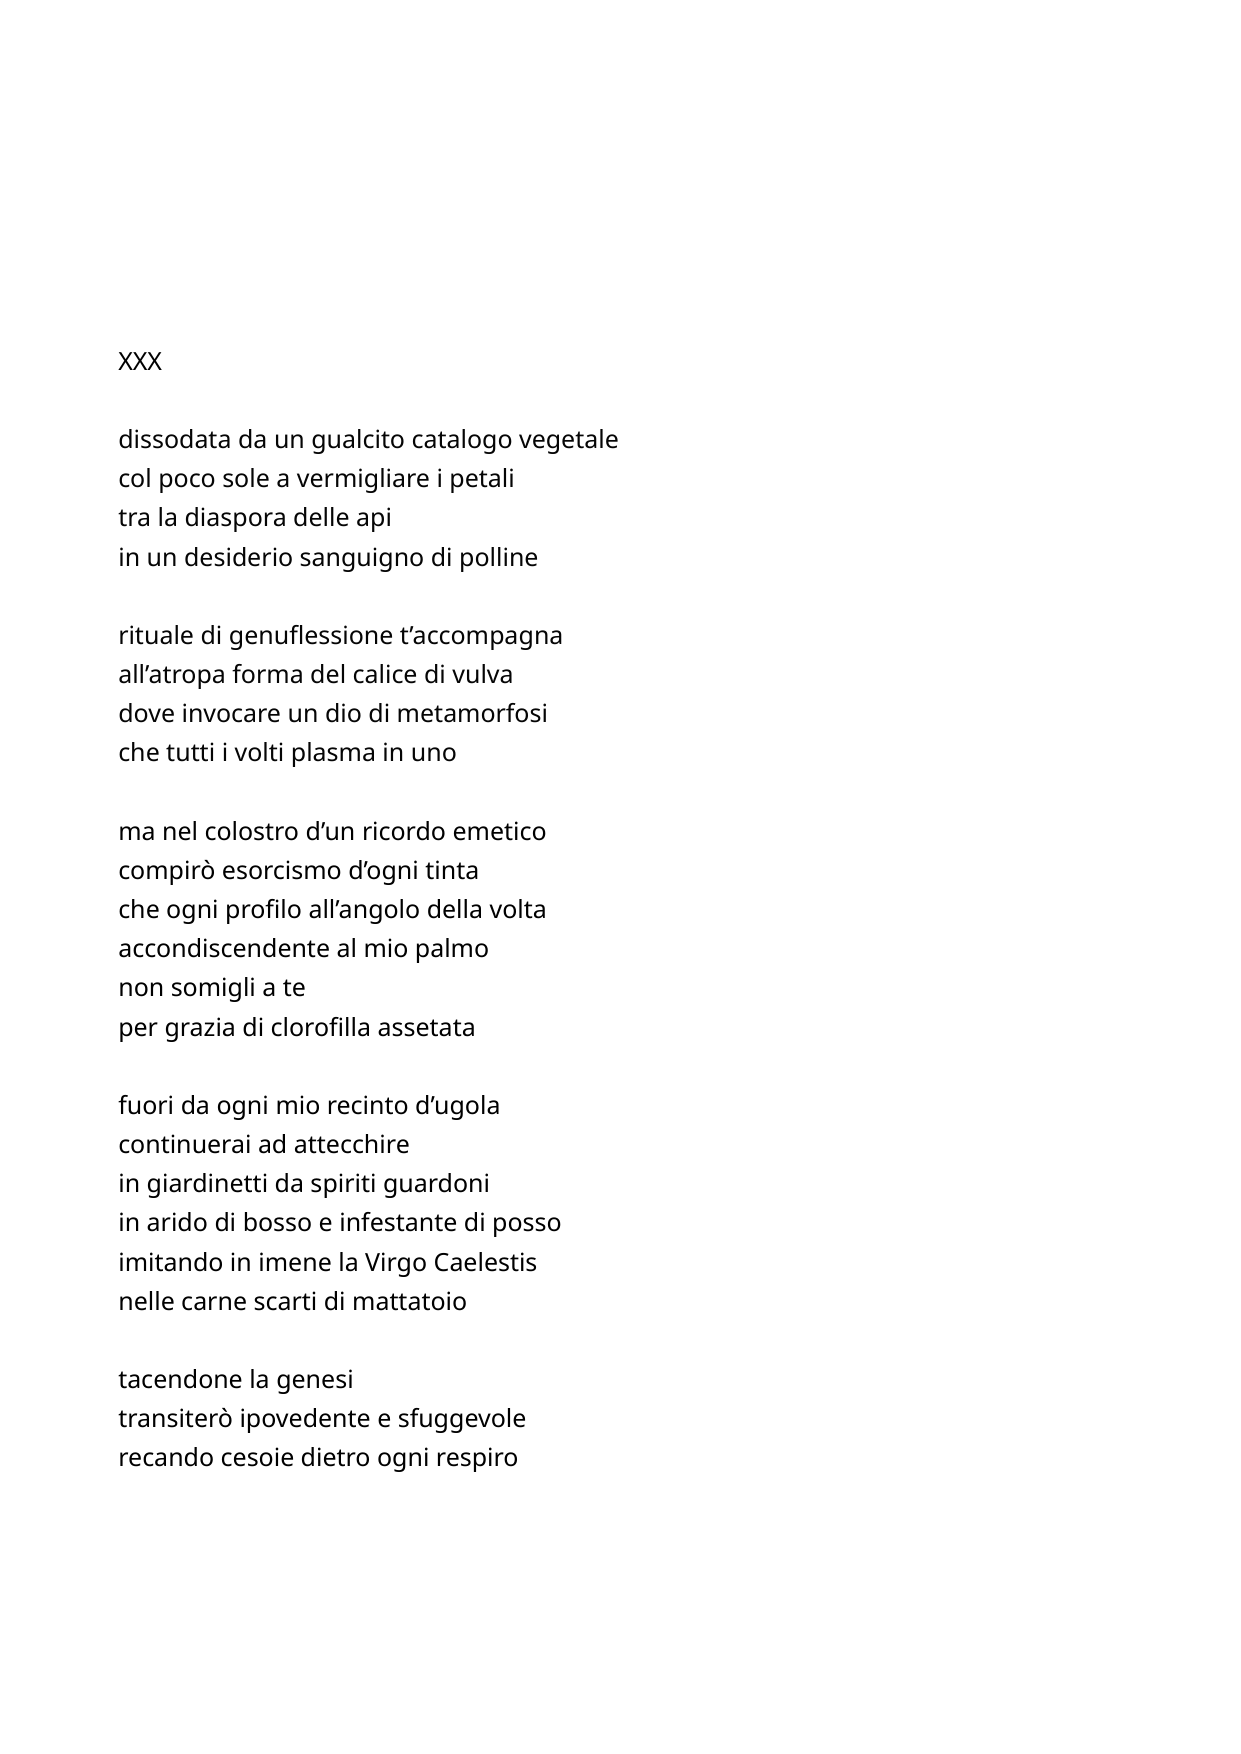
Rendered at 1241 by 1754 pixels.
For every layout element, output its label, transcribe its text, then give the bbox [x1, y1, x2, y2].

text recando cesoie dietro ogni respiro [118, 1440, 1122, 1474]
text rituale di genuflessione t’accompagna [118, 618, 1122, 652]
text accondiscendente al mio palmo [118, 931, 1122, 965]
text dissodata da un gualcito catalogo vegetale [118, 422, 1122, 456]
text non somigli a te [118, 970, 1122, 1004]
text tacendone la genesi [118, 1362, 1122, 1396]
text tra la diaspora delle api [118, 500, 1122, 534]
text per grazia di clorofilla assetata [118, 1009, 1122, 1043]
text in arido di bosso e infestante di posso [118, 1205, 1122, 1239]
text fuori da ogni mio recinto d’ugola [118, 1088, 1122, 1122]
text che tutti i volti plasma in uno [118, 735, 1122, 769]
text in un desiderio sanguigno di polline [118, 539, 1122, 573]
text ma nel colostro d’un ricordo emetico [118, 813, 1122, 847]
text compirò esorcismo d’ogni tinta [118, 853, 1122, 887]
text in giardinetti da spiriti guardoni [118, 1166, 1122, 1200]
text imitando in imene la Virgo Caelestis [118, 1244, 1122, 1278]
text transiterò ipovedente e sfuggevole [118, 1401, 1122, 1435]
text nelle carne scarti di mattatoio [118, 1283, 1122, 1317]
text all’atropa forma del calice di vulva [118, 657, 1122, 691]
text XXX [118, 343, 1122, 377]
text che ogni profilo all’angolo della volta [118, 892, 1122, 926]
text continuerai ad attecchire [118, 1127, 1122, 1161]
text col poco sole a vermigliare i petali [118, 461, 1122, 495]
text dove invocare un dio di metamorfosi [118, 696, 1122, 730]
